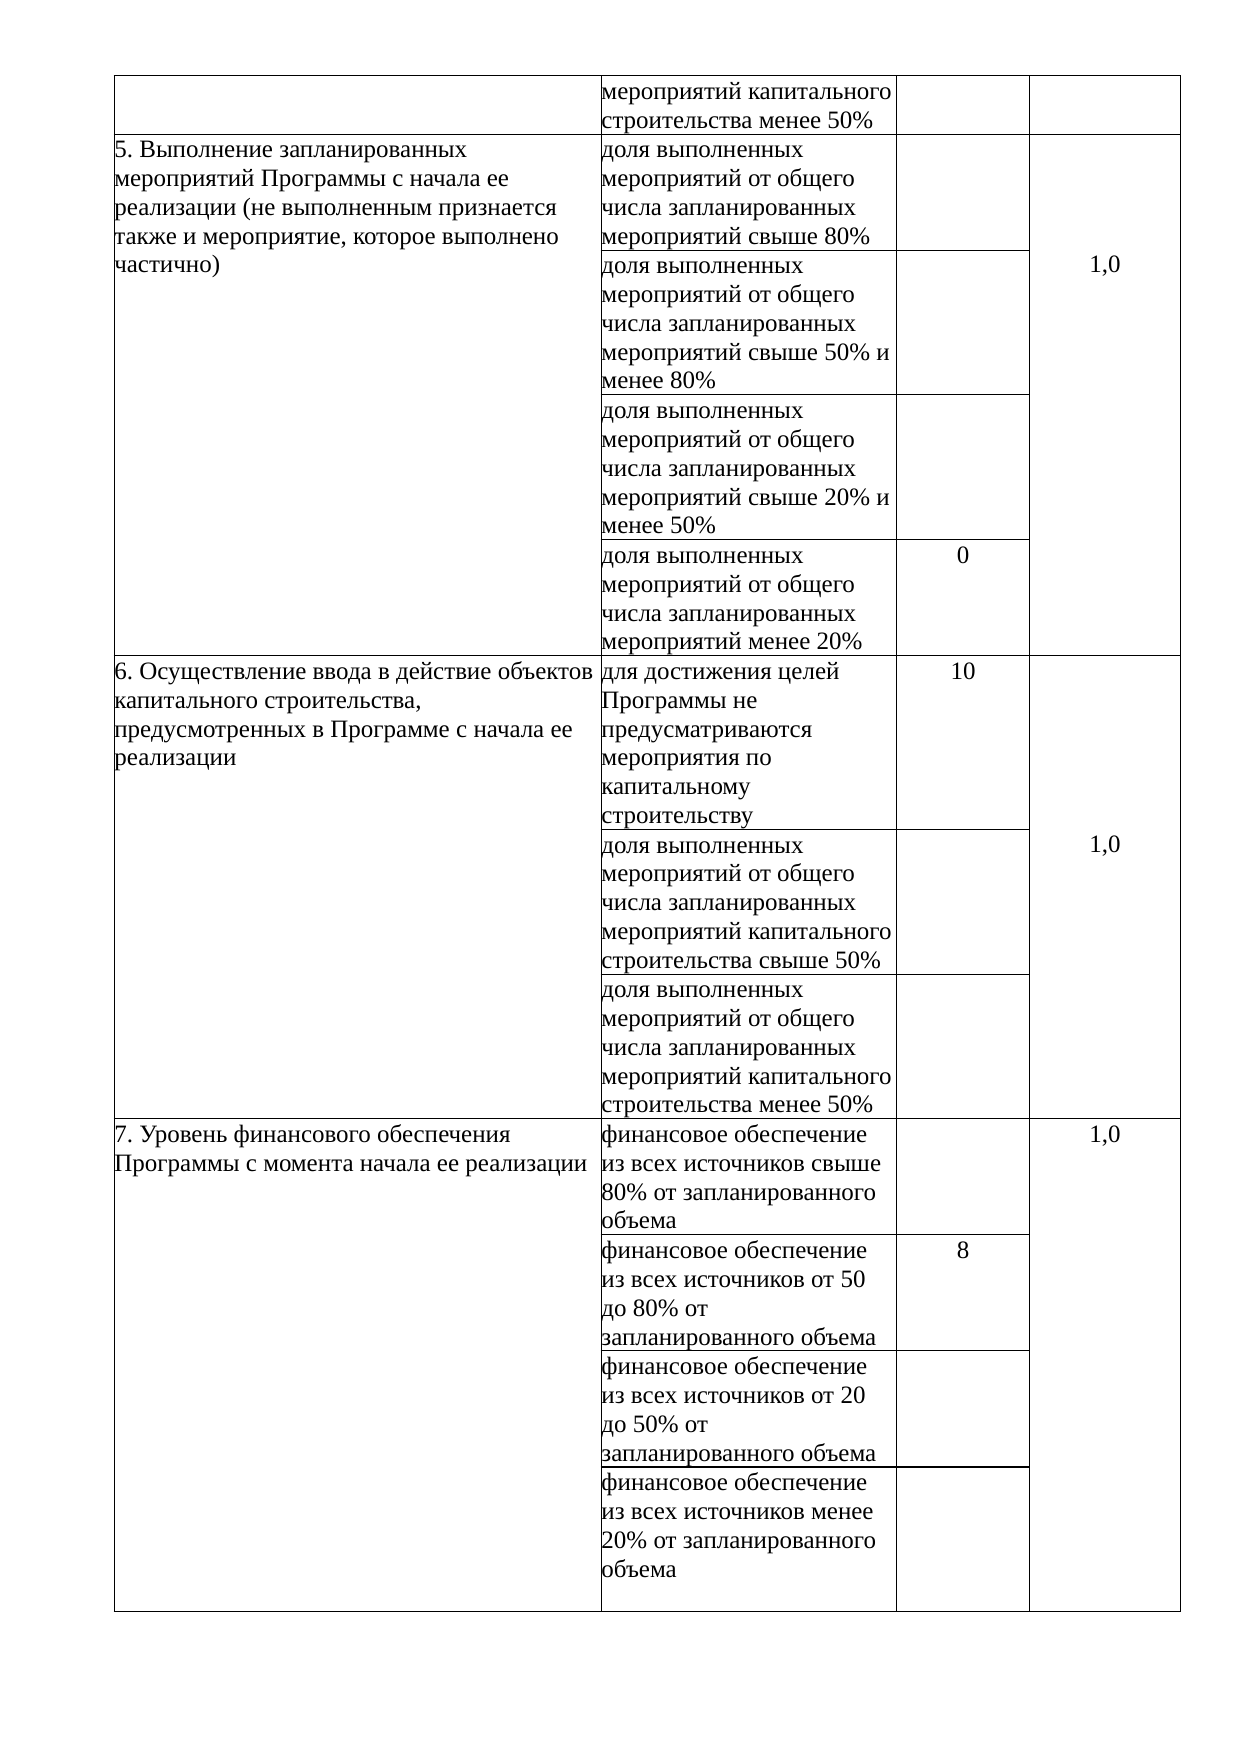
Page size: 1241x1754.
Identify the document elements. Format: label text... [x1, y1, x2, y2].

table_cell доля выполненных мероприятий от общего числа запланированных мероприятий капитального строительства менее 50% [602, 975, 896, 1118]
table_cell [897, 395, 1029, 539]
table_cell [897, 975, 1029, 1118]
table_cell 1,0 [1030, 656, 1180, 1118]
table_cell доля выполненных мероприятий от общего числа запланированных мероприятий свыше 20% и менее 50% [602, 395, 896, 539]
table_cell 5. Выполнение запланированных мероприятий Программы с начала ее реализации (не выполненным признается также и мероприятие, которое выполнено частично) [115, 135, 601, 655]
table_cell финансовое обеспечение из всех источников от 20 до 50% от запланированного объема [602, 1351, 896, 1466]
table_cell 10 [897, 656, 1029, 829]
table_cell 7. Уровень финансового обеспечения Программы с момента начала ее реализации [115, 1119, 601, 1611]
table_cell финансовое обеспечение из всех источников свыше 80% от запланированного объема [602, 1119, 896, 1234]
table_cell [1030, 76, 1180, 133]
table_cell доля выполненных мероприятий от общего числа запланированных мероприятий свыше 50% и менее 80% [602, 251, 896, 394]
table_cell [897, 1351, 1029, 1466]
table_cell 6. Осуществление ввода в действие объектов капитального строительства, предусмотренных в Программе с начала ее реализации [115, 656, 601, 1118]
table_cell [897, 1468, 1029, 1611]
table_cell мероприятий капитального строительства менее 50% [602, 76, 896, 133]
table_cell 0 [897, 540, 1029, 655]
table_cell 1,0 [1030, 1119, 1180, 1611]
table_cell 8 [897, 1235, 1029, 1350]
table_cell [115, 76, 601, 133]
table_cell финансовое обеспечение из всех источников от 50 до 80% от запланированного объема [602, 1235, 896, 1350]
table_cell финансовое обеспечение из всех источников менее 20% от запланированного объема [602, 1468, 896, 1611]
table_cell [897, 135, 1029, 249]
table_cell [897, 830, 1029, 973]
table_cell [897, 251, 1029, 394]
table_cell [897, 1119, 1029, 1234]
table_cell [897, 76, 1029, 133]
table_cell доля выполненных мероприятий от общего числа запланированных мероприятий менее 20% [602, 540, 896, 655]
table_cell доля выполненных мероприятий от общего числа запланированных мероприятий капитального строительства свыше 50% [602, 830, 896, 973]
table_cell доля выполненных мероприятий от общего числа запланированных мероприятий свыше 80% [602, 135, 896, 249]
table_cell для достижения целей Программы не предусматриваются мероприятия по капитальному строительству [602, 656, 896, 829]
table_cell 1,0 [1030, 135, 1180, 655]
